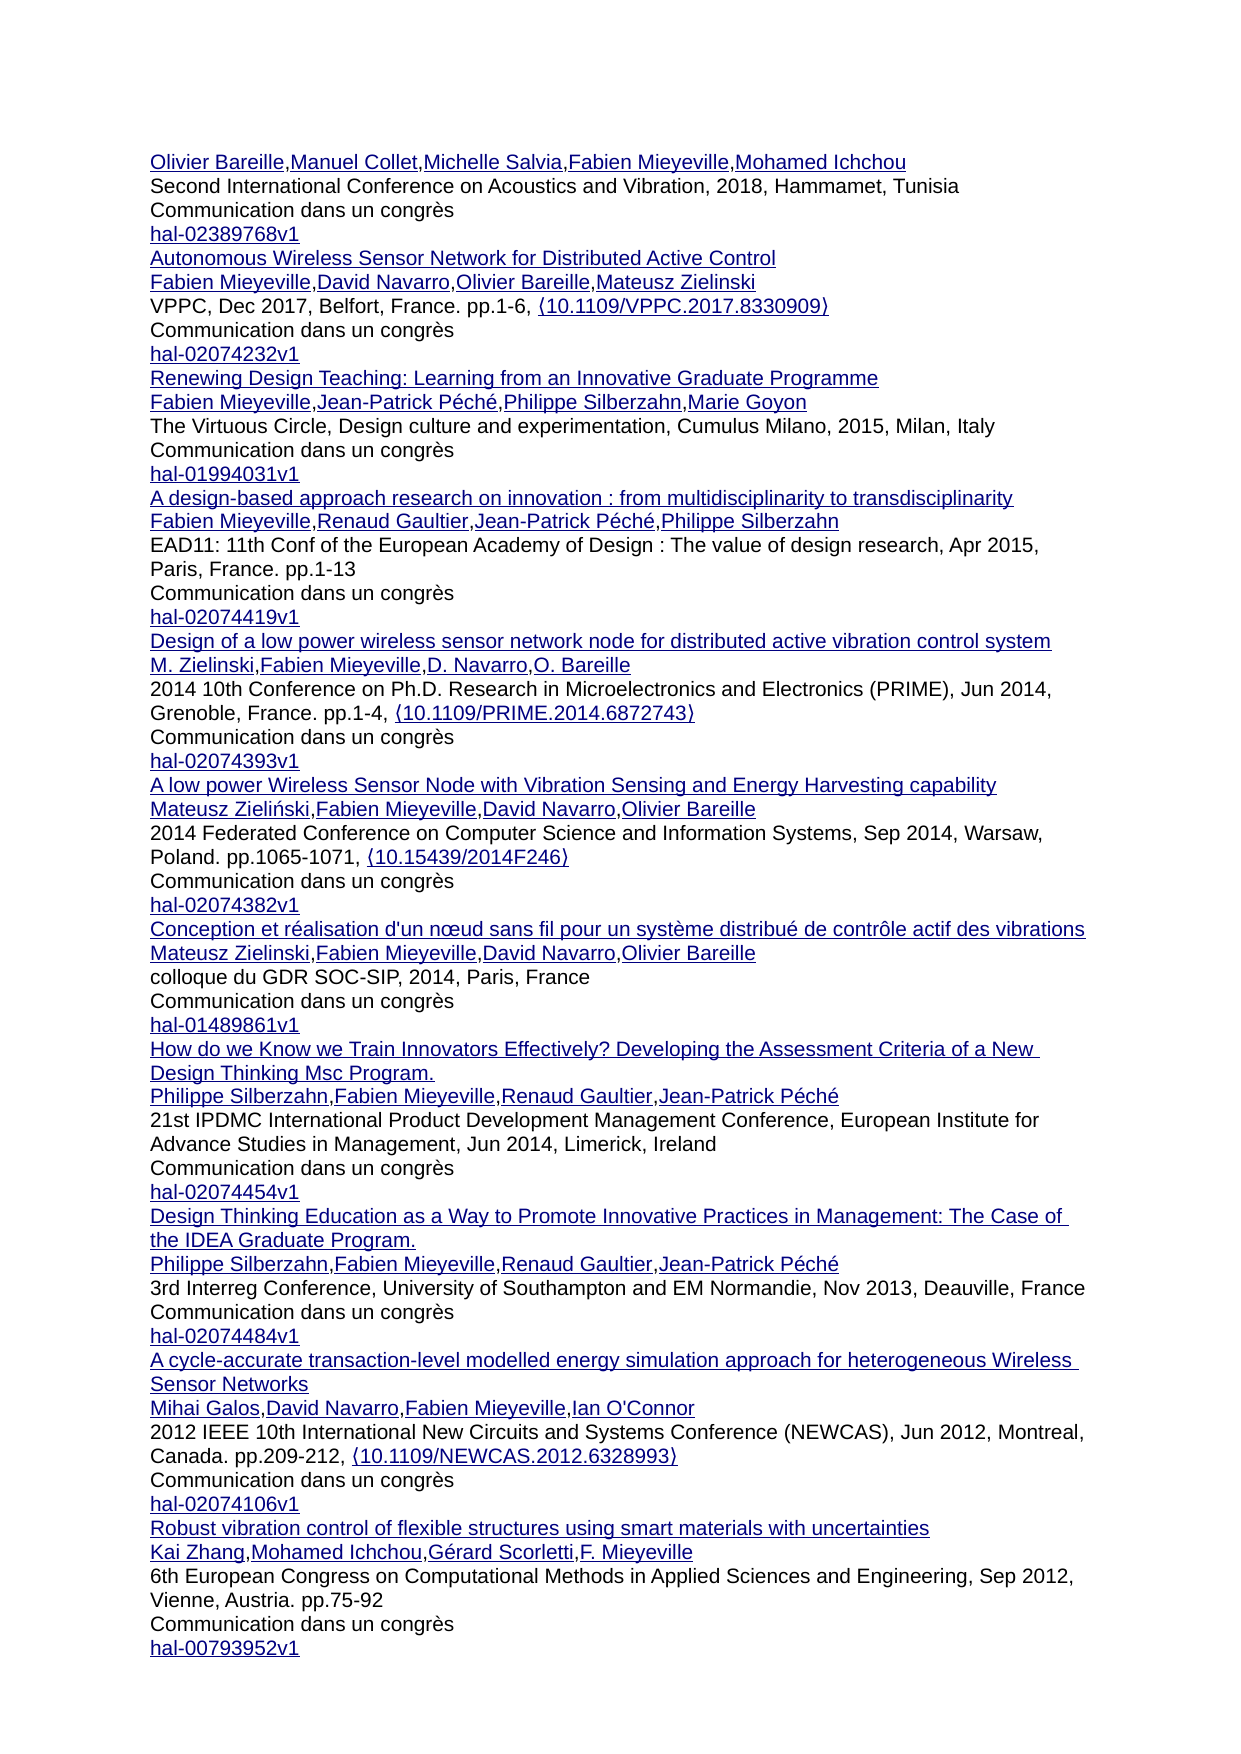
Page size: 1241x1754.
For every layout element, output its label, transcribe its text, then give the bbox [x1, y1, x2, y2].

table_cell How do we Know we Train Innovators Effectively? Developing the Assessment Criteria of a New Design Thinking Msc Program. Philippe Silberzahn,Fabien Mieyeville,Renaud Gaultier,Jean-Patrick Péché 21st IPDMC International Product Development Management Conference, European Institute for Advance Studies in Management, Jun 2014, Limerick, Ireland Communication dans un congrès hal-02074454v1 [150, 1036, 1090, 1204]
table_cell Design of a low power wireless sensor network node for distributed active vibration control system M. Zielinski,Fabien Mieyeville,D. Navarro,O. Bareille 2014 10th Conference on Ph.D. Research in Microelectronics and Electronics (PRIME), Jun 2014, Grenoble, France. pp.1-4, ⟨10.1109/PRIME.2014.6872743⟩ Communication dans un congrès hal-02074393v1 [150, 629, 1090, 773]
table_cell Conception et réalisation d'un nœud sans fil pour un système distribué de contrôle actif des vibrations Mateusz Zielinski,Fabien Mieyeville,David Navarro,Olivier Bareille colloque du GDR SOC-SIP, 2014, Paris, France Communication dans un congrès hal-01489861v1 [150, 917, 1090, 1036]
table_cell A low power Wireless Sensor Node with Vibration Sensing and Energy Harvesting capability Mateusz Zieliński,Fabien Mieyeville,David Navarro,Olivier Bareille 2014 Federated Conference on Computer Science and Information Systems, Sep 2014, Warsaw, Poland. pp.1065-1071, ⟨10.15439/2014F246⟩ Communication dans un congrès hal-02074382v1 [150, 773, 1090, 917]
table_cell Olivier Bareille,Manuel Collet,Michelle Salvia,Fabien Mieyeville,Mohamed Ichchou Second International Conference on Acoustics and Vibration, 2018, Hammamet, Tunisia Communication dans un congrès hal-02389768v1 [150, 150, 1090, 246]
table_cell Robust vibration control of flexible structures using smart materials with uncertainties Kai Zhang,Mohamed Ichchou,Gérard Scorletti,F. Mieyeville 6th European Congress on Computational Methods in Applied Sciences and Engineering, Sep 2012, Vienne, Austria. pp.75-92 Communication dans un congrès hal-00793952v1 [150, 1516, 1090, 1659]
table_cell Renewing Design Teaching: Learning from an Innovative Graduate Programme Fabien Mieyeville,Jean-Patrick Péché,Philippe Silberzahn,Marie Goyon The Virtuous Circle, Design culture and experimentation, Cumulus Milano, 2015, Milan, Italy Communication dans un congrès hal-01994031v1 [150, 366, 1090, 485]
table_cell Design Thinking Education as a Way to Promote Innovative Practices in Management: The Case of the IDEA Graduate Program. Philippe Silberzahn,Fabien Mieyeville,Renaud Gaultier,Jean-Patrick Péché 3rd Interreg Conference, University of Southampton and EM Normandie, Nov 2013, Deauville, France Communication dans un congrès hal-02074484v1 [150, 1204, 1090, 1348]
table_cell A cycle-accurate transaction-level modelled energy simulation approach for heterogeneous Wireless Sensor Networks Mihai Galos,David Navarro,Fabien Mieyeville,Ian O'Connor 2012 IEEE 10th International New Circuits and Systems Conference (NEWCAS), Jun 2012, Montreal, Canada. pp.209-212, ⟨10.1109/NEWCAS.2012.6328993⟩ Communication dans un congrès hal-02074106v1 [150, 1348, 1090, 1516]
table_cell A design-based approach research on innovation : from multidisciplinarity to transdisciplinarity Fabien Mieyeville,Renaud Gaultier,Jean-Patrick Péché,Philippe Silberzahn EAD11: 11th Conf of the European Academy of Design : The value of design research, Apr 2015, Paris, France. pp.1-13 Communication dans un congrès hal-02074419v1 [150, 485, 1090, 629]
table_cell Autonomous Wireless Sensor Network for Distributed Active Control Fabien Mieyeville,David Navarro,Olivier Bareille,Mateusz Zielinski VPPC, Dec 2017, Belfort, France. pp.1-6, ⟨10.1109/VPPC.2017.8330909⟩ Communication dans un congrès hal-02074232v1 [150, 246, 1090, 366]
